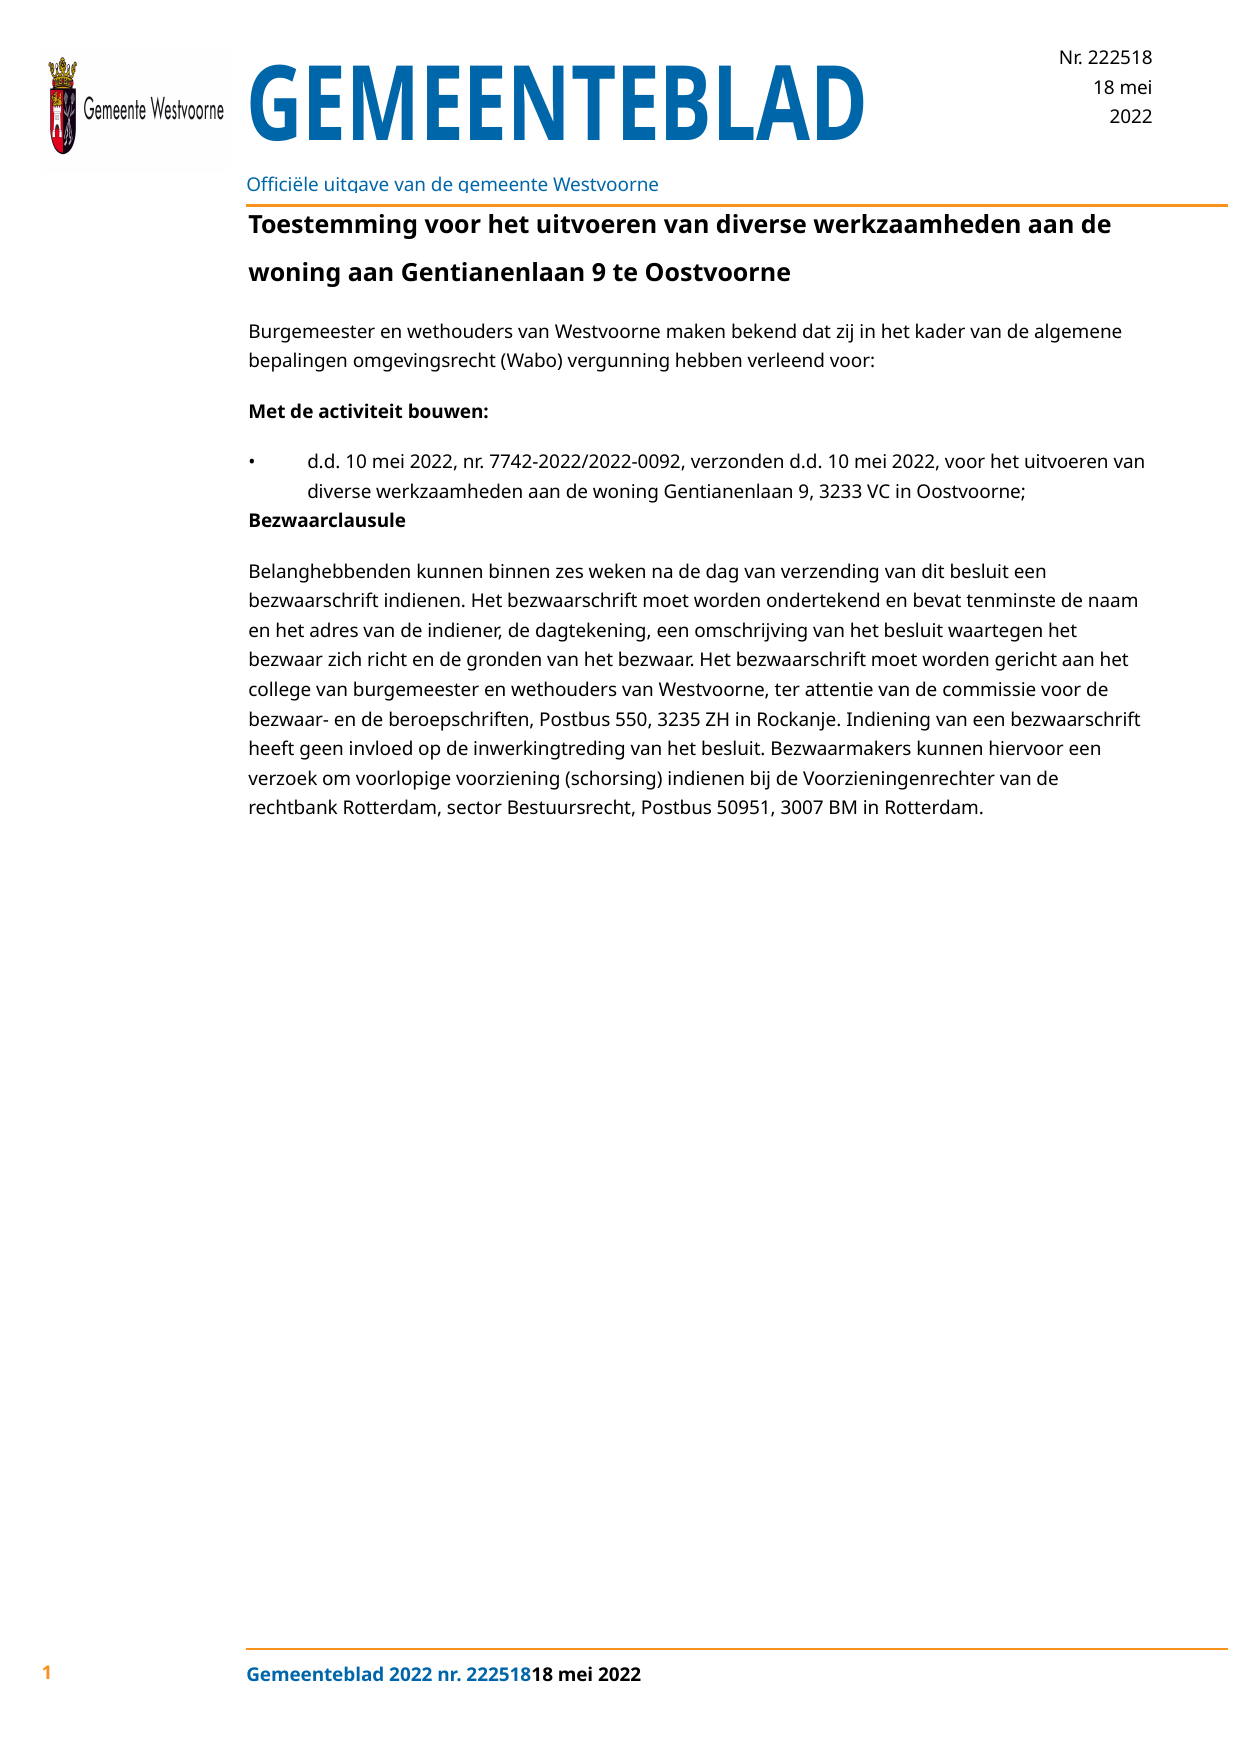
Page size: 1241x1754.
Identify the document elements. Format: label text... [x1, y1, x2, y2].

picture [41, 47, 231, 172]
list d.d. 10 mei 2022, nr. 7742-2022/2022-0092, verzonden d.d. 10 mei 2022, voor het uitvoeren van diverse werkzaamheden aan de woning Gentianenlaan 9, 3233 VC in Oostvoorne; [248, 448, 1152, 504]
text Belanghebbenden kunnen binnen zes weken na de dag van verzending van dit besluit een bezwaarschrift indienen. Het bezwaarschrift moet worden ondertekend en bevat tenminste de naam en het adres van de indiener, de dagtekening, een omschrijving van het besluit waartegen het bezwaar zich richt en de gronden van het bezwaar. Het bezwaarschrift moet worden gericht aan het college van burgemeester en wethouders van Westvoorne, ter attentie van de commissie voor de bezwaar- en de beroepschriften, Postbus 550, 3235 ZH in Rockanje. Indiening van een bezwaarschrift heeft geen invloed op de inwerkingtreding van het besluit. Bezwaarmakers kunnen hiervoor een verzoek om voorlopige voorziening (schorsing) indienen bij de Voorzieningenrechter van de rechtbank Rotterdam, sector Bestuursrecht, Postbus 50951, 3007 BM in Rotterdam. [248, 558, 1152, 820]
text Burgemeester en wethouders van Westvoorne maken bekend dat zij in het kader van de algemene bepalingen omgevingsrecht (Wabo) vergunning hebben verleend voor: [248, 318, 1152, 373]
text Bezwaarclausule [248, 507, 1152, 533]
text Toestemming voor het uitvoeren van diverse werkzaamheden aan de woning aan Gentianenlaan 9 te Oostvoorne [248, 207, 1152, 288]
text Met de activiteit bouwen: [248, 398, 1152, 424]
